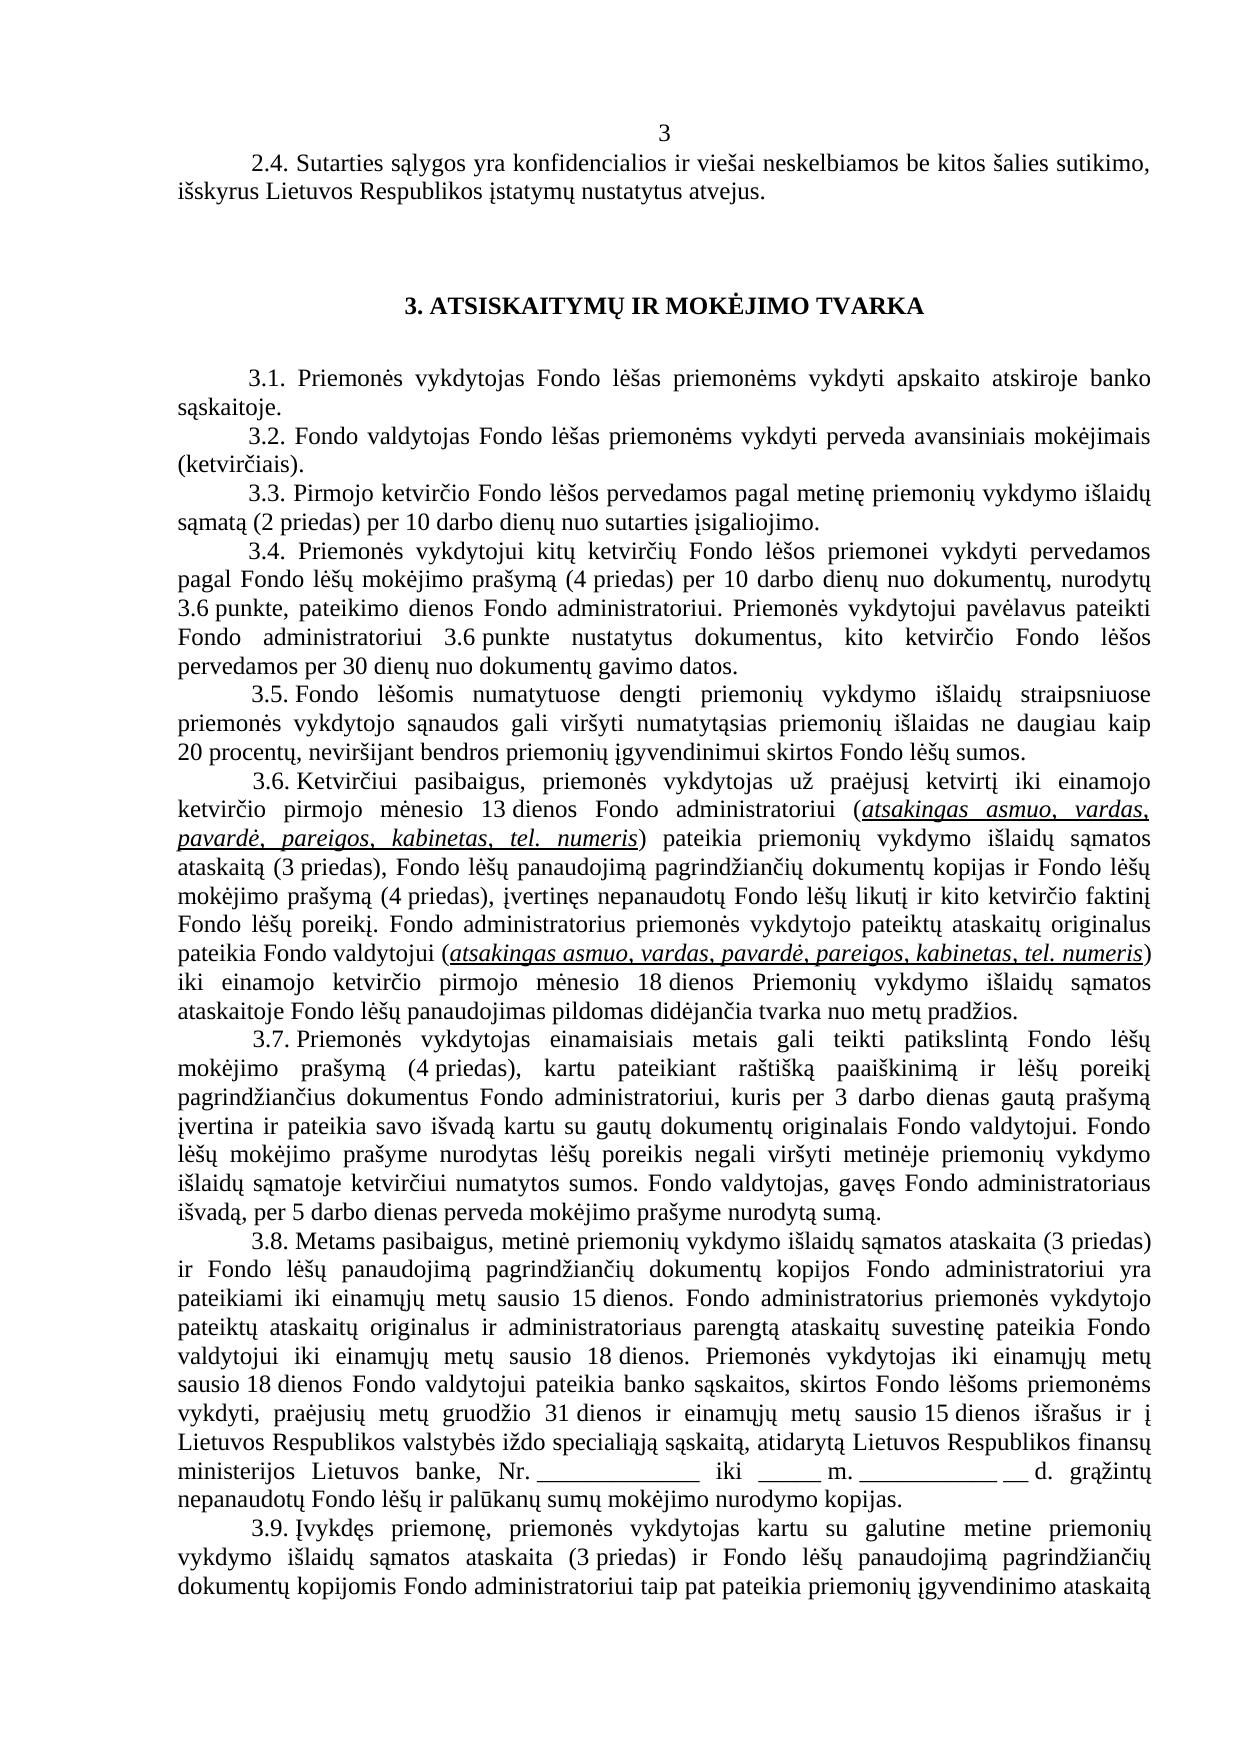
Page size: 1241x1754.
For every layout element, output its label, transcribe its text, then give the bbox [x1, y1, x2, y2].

text 3. ATSISKAITYMŲ IR MOKĖJIMO TVARKA [177, 291, 1152, 320]
text 3.1. Priemonės vykdytojas Fondo lėšas priemonėms vykdyti apskaito atskiroje banko sąskaitoje. [177, 363, 1152, 421]
text 3.3. Pirmojo ketvirčio Fondo lėšos pervedamos pagal metinę priemonių vykdymo išlaidų sąmatą (2 priedas) per 10 darbo dienų nuo sutarties įsigaliojimo. [177, 478, 1152, 536]
text 3.5. Fondo lėšomis numatytuose dengti priemonių vykdymo išlaidų straipsniuose priemonės vykdytojo sąnaudos gali viršyti numatytąsias priemonių išlaidas ne daugiau kaip 20 procentų, neviršijant bendros priemonių įgyvendinimui skirtos Fondo lėšų sumos. [177, 679, 1152, 766]
text 3.9. Įvykdęs priemonę, priemonės vykdytojas kartu su galutine metine priemonių vykdymo išlaidų sąmatos ataskaita (3 priedas) ir Fondo lėšų panaudojimą pagrindžiančių dokumentų kopijomis Fondo administratoriui taip pat pateikia priemonių įgyvendinimo ataskaitą [177, 1513, 1152, 1599]
text 2.4. Sutarties sąlygos yra konfidencialios ir viešai neskelbiamos be kitos šalies sutikimo, išskyrus Lietuvos Respublikos įstatymų nustatytus atvejus. [177, 148, 1152, 205]
text 3.8. Metams pasibaigus, metinė priemonių vykdymo išlaidų sąmatos ataskaita (3 priedas) ir Fondo lėšų panaudojimą pagrindžiančių dokumentų kopijos Fondo administratoriui yra pateikiami iki einamųjų metų sausio 15 dienos. Fondo administratorius priemonės vykdytojo pateiktų ataskaitų originalus ir administratoriaus parengtą ataskaitų suvestinę pateikia Fondo valdytojui iki einamųjų metų sausio 18 dienos. Priemonės vykdytojas iki einamųjų metų sausio 18 dienos Fondo valdytojui pateikia banko sąskaitos, skirtos Fondo lėšoms priemonėms vykdyti, praėjusių metų gruodžio 31 dienos ir einamųjų metų sausio 15 dienos išrašus ir į Lietuvos Respublikos valstybės iždo specialiąją sąskaitą, atidarytą Lietuvos Respublikos finansų ministerijos Lietuvos banke, Nr. _____________ iki _____ m. ___________ __ d. grąžintų nepanaudotų Fondo lėšų ir palūkanų sumų mokėjimo nurodymo kopijas. [177, 1226, 1152, 1513]
text 3.7. Priemonės vykdytojas einamaisiais metais gali teikti patikslintą Fondo lėšų mokėjimo prašymą (4 priedas), kartu pateikiant raštišką paaiškinimą ir lėšų poreikį pagrindžiančius dokumentus Fondo administratoriui, kuris per 3 darbo dienas gautą prašymą įvertina ir pateikia savo išvadą kartu su gautų dokumentų originalais Fondo valdytojui. Fondo lėšų mokėjimo prašyme nurodytas lėšų poreikis negali viršyti metinėje priemonių vykdymo išlaidų sąmatoje ketvirčiui numatytos sumos. Fondo valdytojas, gavęs Fondo administratoriaus išvadą, per 5 darbo dienas perveda mokėjimo prašyme nurodytą sumą. [177, 1024, 1152, 1226]
text 3.6. Ketvirčiui pasibaigus, priemonės vykdytojas už praėjusį ketvirtį iki einamojo ketvirčio pirmojo mėnesio 13 dienos Fondo administratoriui (atsakingas asmuo, vardas, pavardė, pareigos, kabinetas, tel. numeris) pateikia priemonių vykdymo išlaidų sąmatos ataskaitą (3 priedas), Fondo lėšų panaudojimą pagrindžiančių dokumentų kopijas ir Fondo lėšų mokėjimo prašymą (4 priedas), įvertinęs nepanaudotų Fondo lėšų likutį ir kito ketvirčio faktinį Fondo lėšų poreikį. Fondo administratorius priemonės vykdytojo pateiktų ataskaitų originalus pateikia Fondo valdytojui (atsakingas asmuo, vardas, pavardė, pareigos, kabinetas, tel. numeris) iki einamojo ketvirčio pirmojo mėnesio 18 dienos Priemonių vykdymo išlaidų sąmatos ataskaitoje Fondo lėšų panaudojimas pildomas didėjančia tvarka nuo metų pradžios. [177, 766, 1152, 1024]
text 3.4. Priemonės vykdytojui kitų ketvirčių Fondo lėšos priemonei vykdyti pervedamos pagal Fondo lėšų mokėjimo prašymą (4 priedas) per 10 darbo dienų nuo dokumentų, nurodytų 3.6 punkte, pateikimo dienos Fondo administratoriui. Priemonės vykdytojui pavėlavus pateikti Fondo administratoriui 3.6 punkte nustatytus dokumentus, kito ketvirčio Fondo lėšos pervedamos per 30 dienų nuo dokumentų gavimo datos. [177, 536, 1152, 679]
text 3.2. Fondo valdytojas Fondo lėšas priemonėms vykdyti perveda avansiniais mokėjimais (ketvirčiais). [177, 421, 1152, 478]
